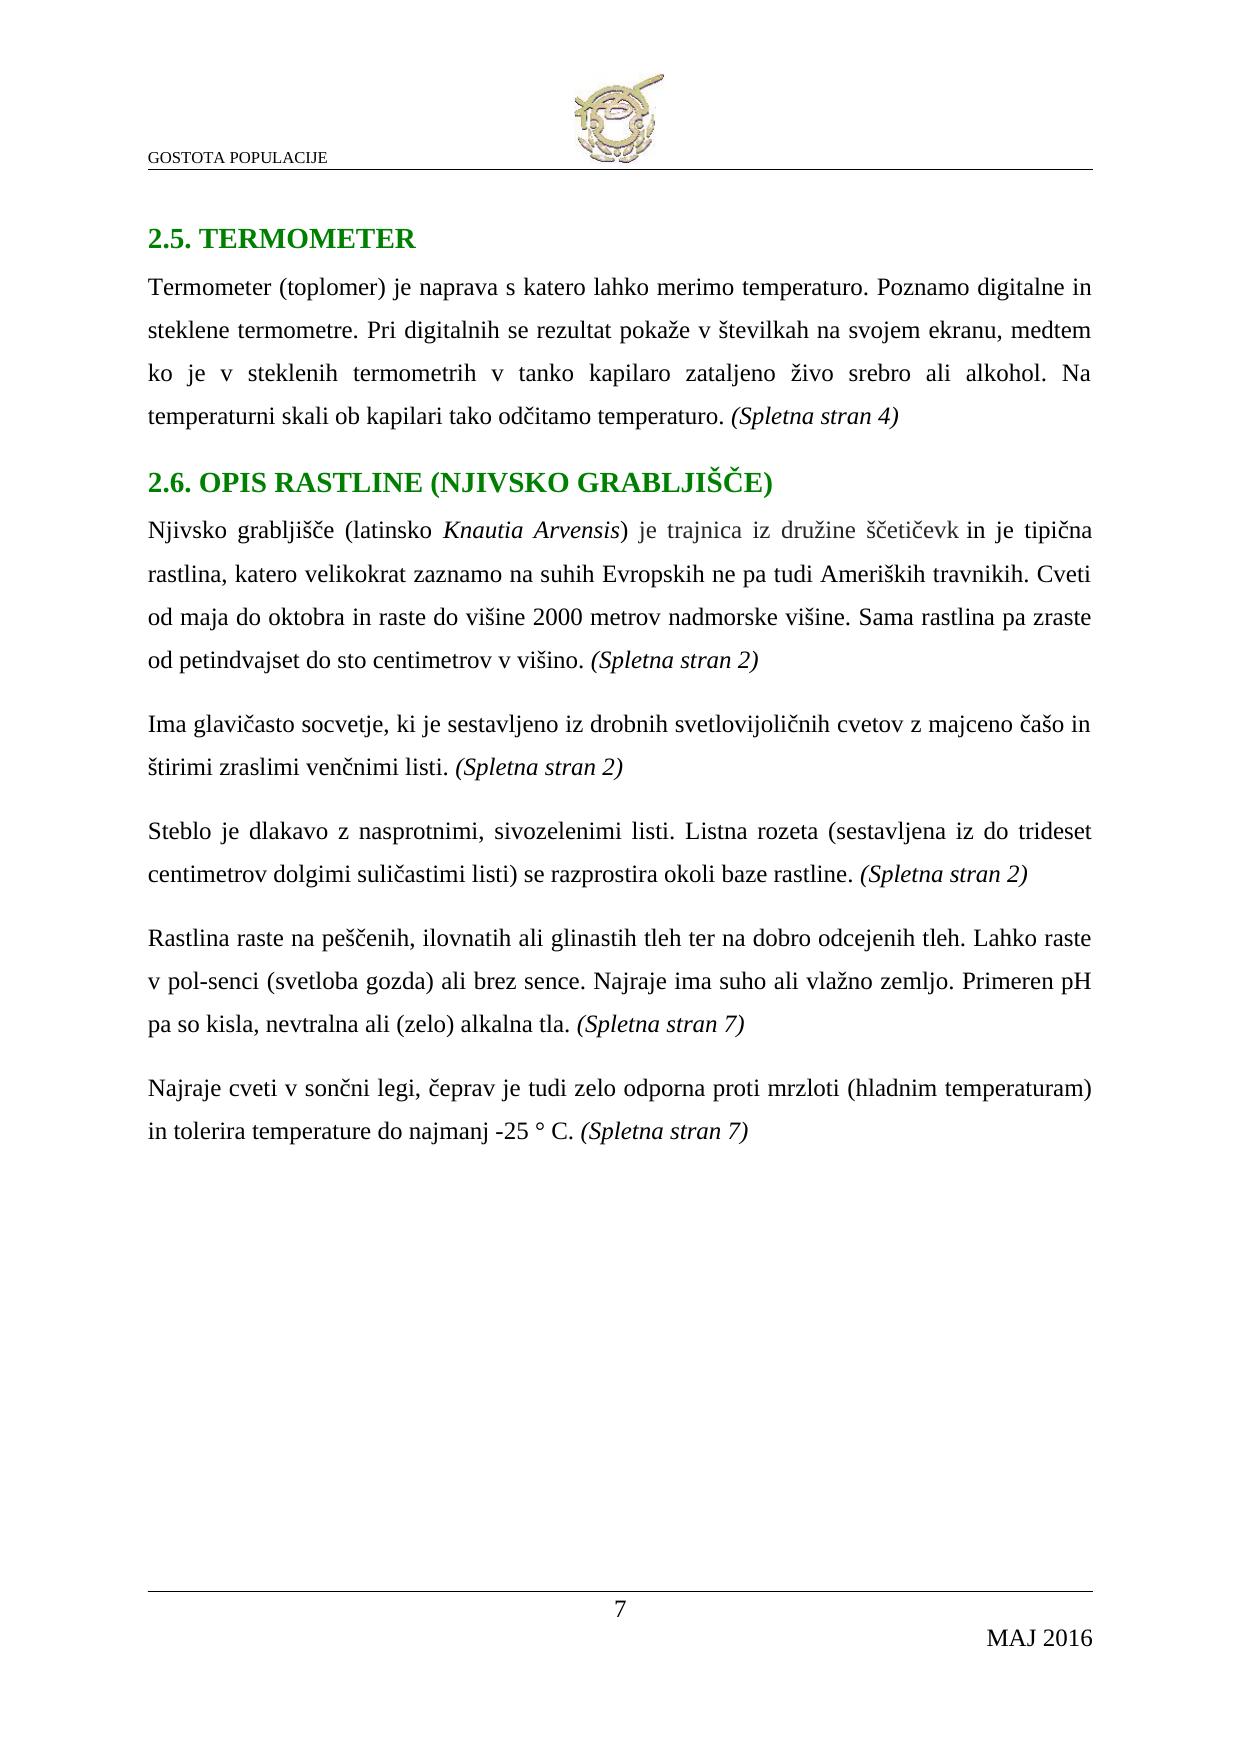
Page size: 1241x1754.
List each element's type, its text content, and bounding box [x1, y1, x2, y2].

subtitle 2.6. OPIS RASTLINE (NJIVSKO GRABLJIŠČE) [148, 465, 1093, 499]
subtitle 2.5. TERMOMETER [148, 222, 1093, 255]
text Njivsko grabljišče (latinsko Knautia Arvensis) je trajnica iz družine ščetičevk in je tipična rastlina, katero velikokrat zaznamo na suhih Evropskih ne pa tudi Ameriških travnikih. Cveti od maja do oktobra in raste do višine 2000 metrov nadmorske višine. Sama rastlina pa zraste od petindvajset do sto centimetrov v višino. (Spletna stran 2) [148, 516, 1093, 674]
text Steblo je dlakavo z nasprotnimi, sivozelenimi listi. Listna rozeta (sestavljena iz do trideset centimetrov dolgimi suličastimi listi) se razprostira okoli baze rastline. (Spletna stran 2) [148, 816, 1093, 888]
picture [574, 73, 666, 164]
text Termometer (toplomer) je naprava s katero lahko merimo temperaturo. Poznamo digitalne in steklene termometre. Pri digitalnih se rezultat pokaže v številkah na svojem ekranu, medtem ko je v steklenih termometrih v tanko kapilaro zataljeno živo srebro ali alkohol. Na temperaturni skali ob kapilari tako odčitamo temperaturo. (Spletna stran 4) [148, 272, 1093, 430]
text Rastlina raste na peščenih, ilovnatih ali glinastih tleh ter na dobro odcejenih tleh. Lahko raste v pol-senci (svetloba gozda) ali brez sence. Najraje ima suho ali vlažno zemljo. Primeren pH pa so kisla, nevtralna ali (zelo) alkalna tla. (Spletna stran 7) [148, 923, 1093, 1038]
text Ima glavičasto socvetje, ki je sestavljeno iz drobnih svetlovijoličnih cvetov z majceno čašo in štirimi zraslimi venčnimi listi. (Spletna stran 2) [148, 709, 1093, 781]
text Najraje cveti v sončni legi, čeprav je tudi zelo odporna proti mrzloti (hladnim temperaturam) in tolerira temperature do najmanj -25 ° C. (Spletna stran 7) [148, 1073, 1093, 1145]
